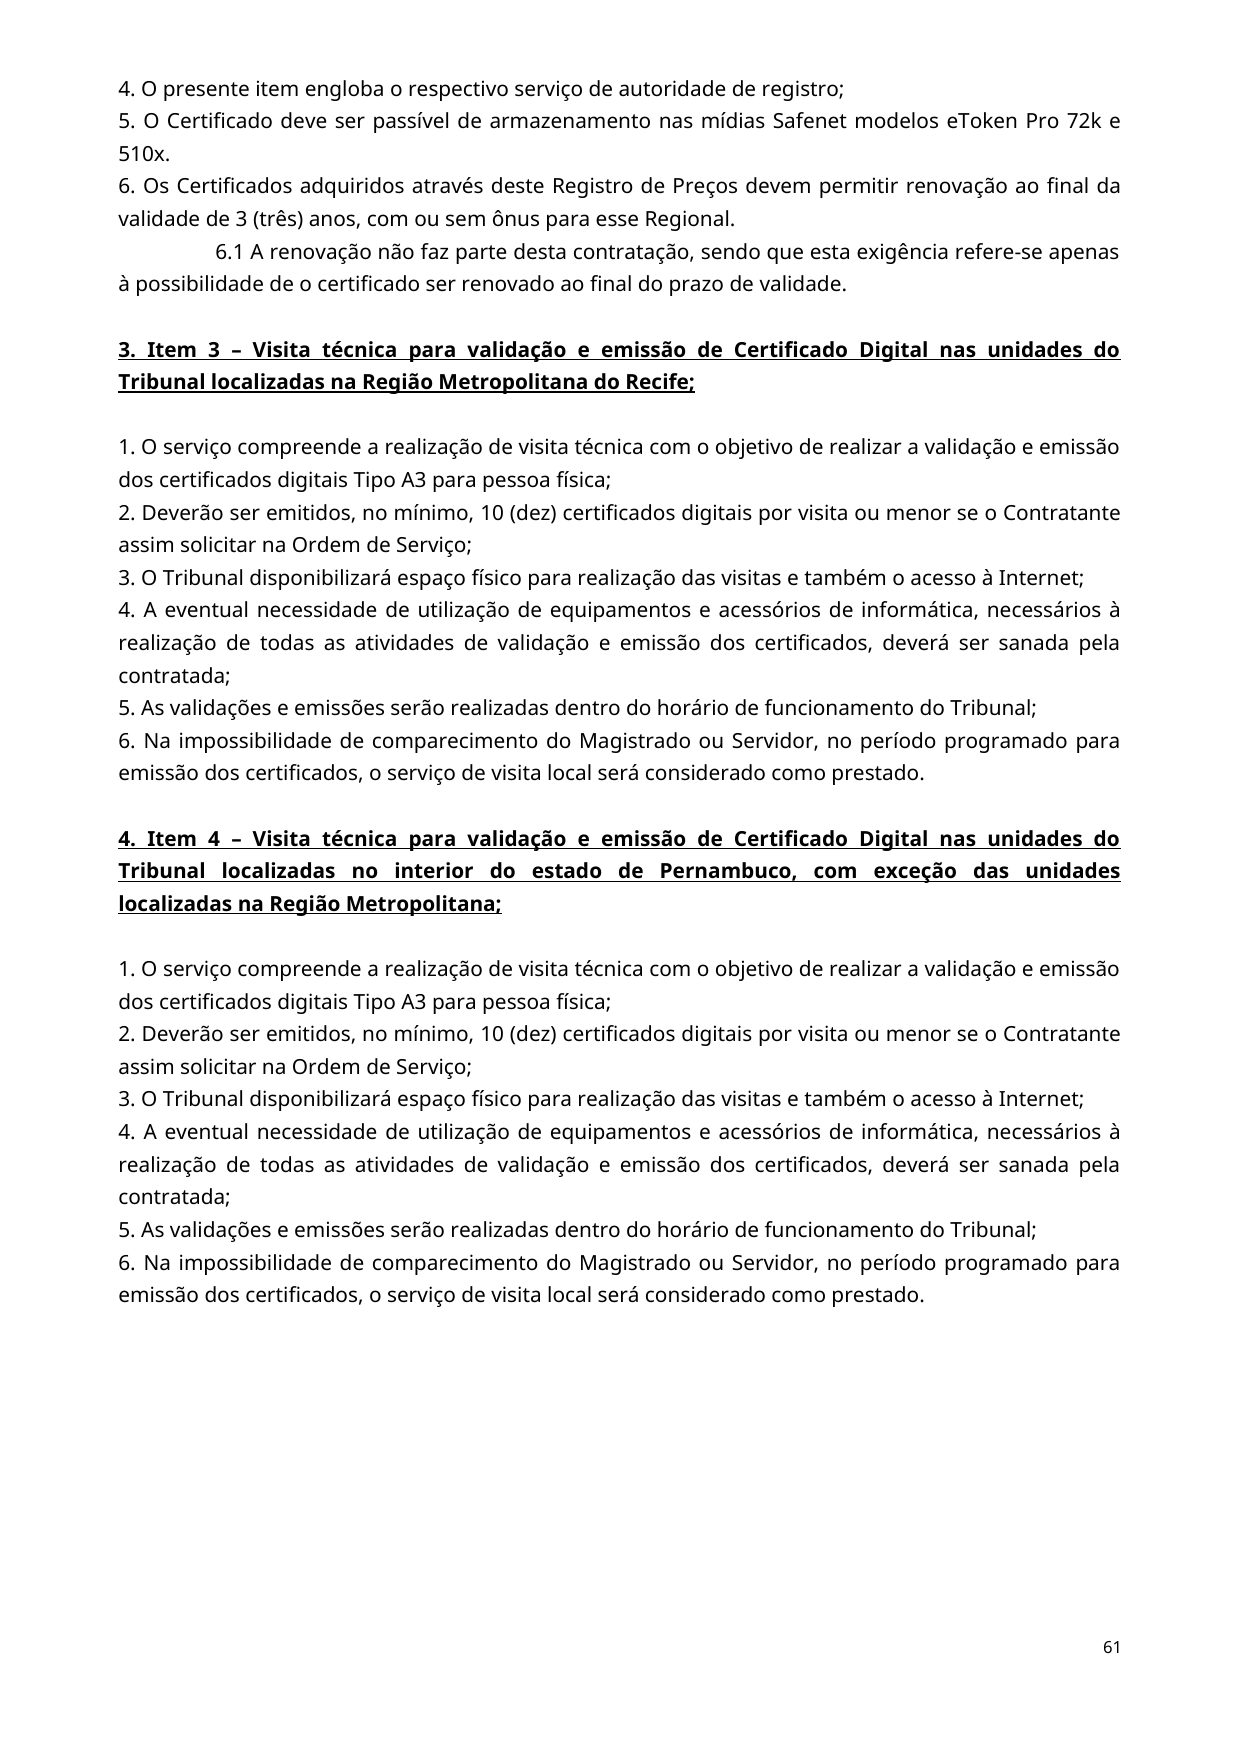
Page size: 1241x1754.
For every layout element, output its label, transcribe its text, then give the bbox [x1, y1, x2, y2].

text 6. Na impossibilidade de comparecimento do Magistrado ou Servidor, no período programado para emissão dos certificados, o serviço de visita local será considerado como prestado. [118, 1248, 1122, 1309]
text 5. O Certificado deve ser passível de armazenamento nas mídias Safenet modelos eToken Pro 72k e 510x. [118, 106, 1122, 167]
text 1. O serviço compreende a realização de visita técnica com o objetivo de realizar a validação e emissão dos certificados digitais Tipo A3 para pessoa física; [118, 432, 1122, 493]
text 6. Na impossibilidade de comparecimento do Magistrado ou Servidor, no período programado para emissão dos certificados, o serviço de visita local será considerado como prestado. [118, 726, 1122, 787]
text 3. Item 3 – Visita técnica para validação e emissão de Certificado Digital nas unidades do Tribunal localizadas na Região Metropolitana do Recife; [118, 335, 1122, 396]
text 3. O Tribunal disponibilizará espaço físico para realização das visitas e também o acesso à Internet; [118, 1084, 1122, 1113]
text 6.1 A renovação não faz parte desta contratação, sendo que esta exigência refere-se apenas à possibilidade de o certificado ser renovado ao final do prazo de validade. [118, 237, 1122, 298]
text 2. Deverão ser emitidos, no mínimo, 10 (dez) certificados digitais por visita ou menor se o Contratante assim solicitar na Ordem de Serviço; [118, 498, 1122, 559]
text 4. O presente item engloba o respectivo serviço de autoridade de registro; [118, 74, 1122, 102]
text 5. As validações e emissões serão realizadas dentro do horário de funcionamento do Tribunal; [118, 693, 1122, 722]
text 4. A eventual necessidade de utilização de equipamentos e acessórios de informática, necessários à realização de todas as atividades de validação e emissão dos certificados, deverá ser sanada pela contratada; [118, 1117, 1122, 1211]
text 2. Deverão ser emitidos, no mínimo, 10 (dez) certificados digitais por visita ou menor se o Contratante assim solicitar na Ordem de Serviço; [118, 1019, 1122, 1080]
text 1. O serviço compreende a realização de visita técnica com o objetivo de realizar a validação e emissão dos certificados digitais Tipo A3 para pessoa física; [118, 954, 1122, 1015]
text 3. O Tribunal disponibilizará espaço físico para realização das visitas e também o acesso à Internet; [118, 563, 1122, 591]
text 4. Item 4 – Visita técnica para validação e emissão de Certificado Digital nas unidades do Tribunal localizadas no interior do estado de Pernambuco, com exceção das unidades localizadas na Região Metropolitana; [118, 824, 1122, 917]
text 4. A eventual necessidade de utilização de equipamentos e acessórios de informática, necessários à realização de todas as atividades de validação e emissão dos certificados, deverá ser sanada pela contratada; [118, 596, 1122, 689]
text 5. As validações e emissões serão realizadas dentro do horário de funcionamento do Tribunal; [118, 1215, 1122, 1243]
text 6. Os Certificados adquiridos através deste Registro de Preços devem permitir renovação ao final da validade de 3 (três) anos, com ou sem ônus para esse Regional. [118, 172, 1122, 233]
